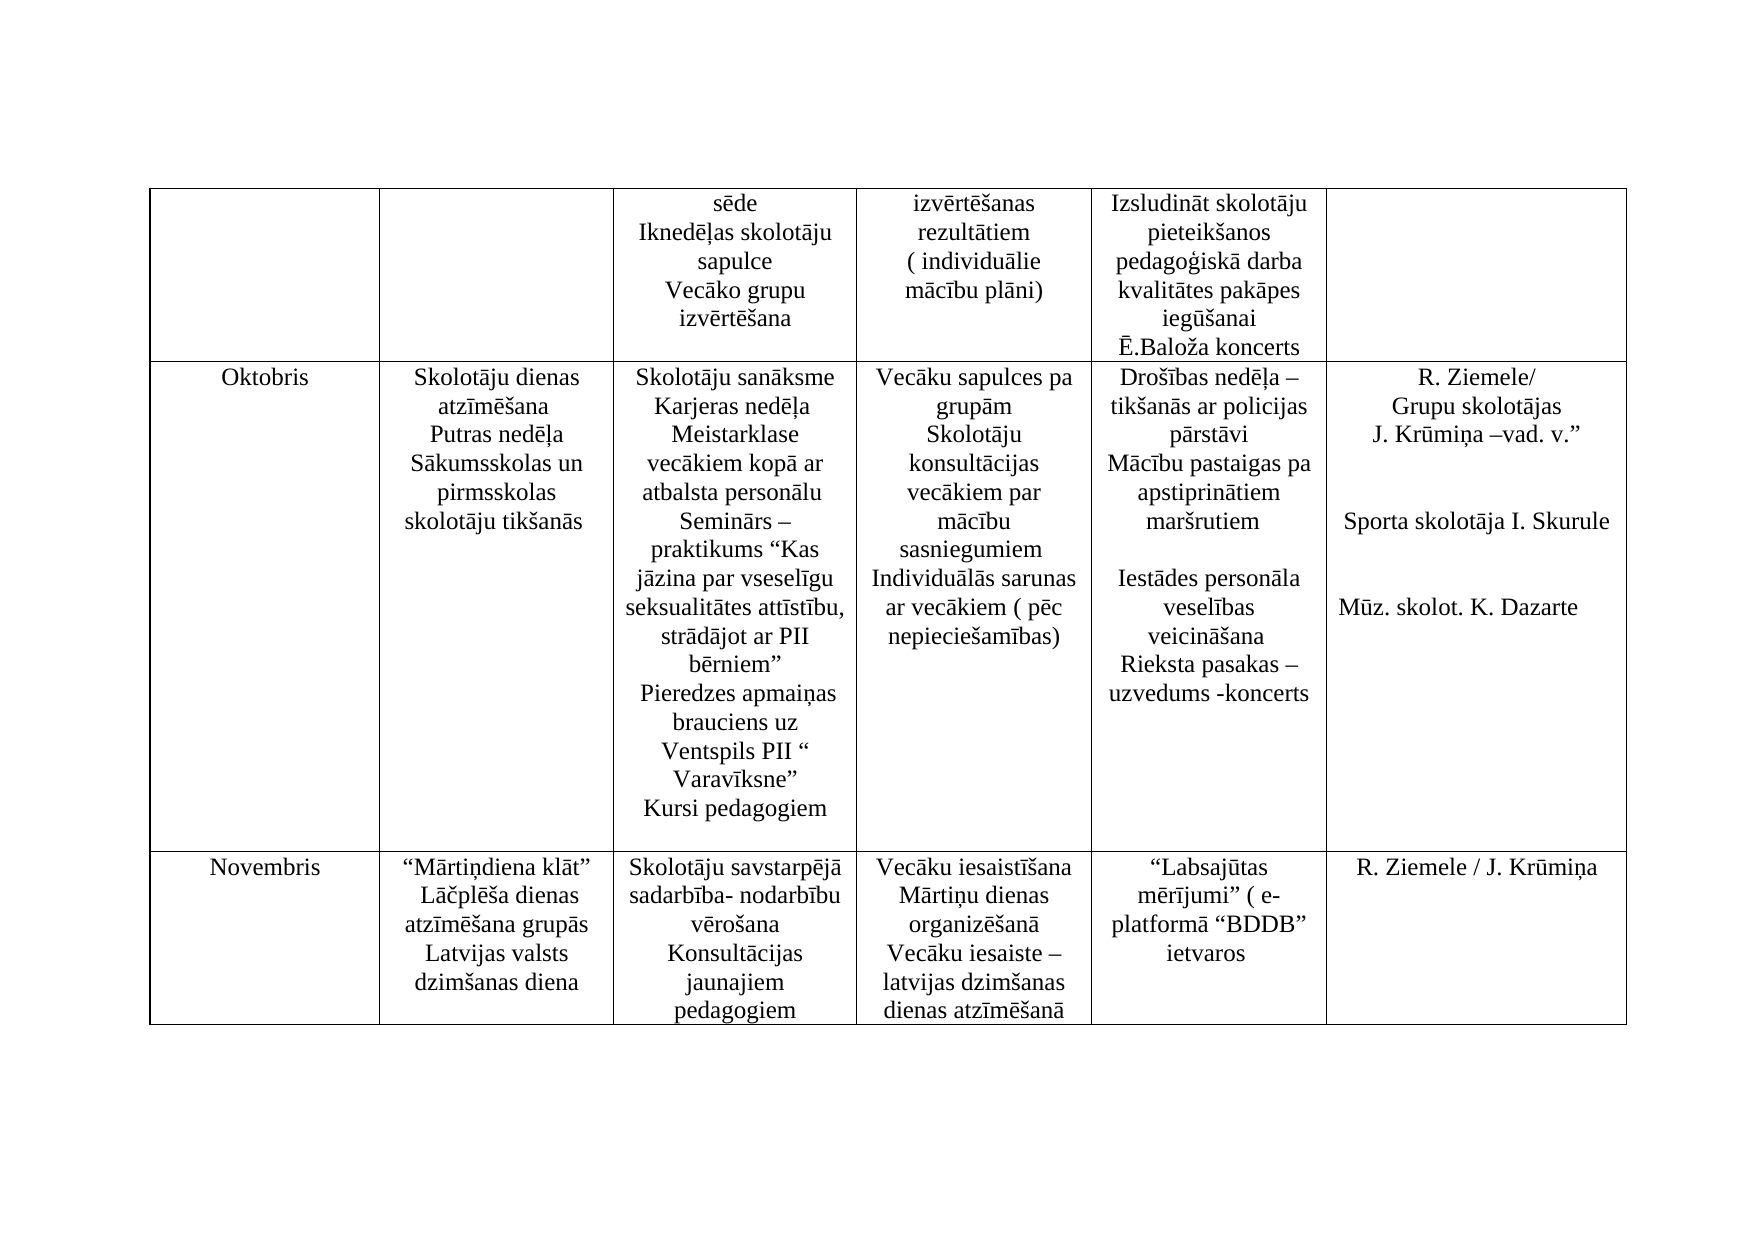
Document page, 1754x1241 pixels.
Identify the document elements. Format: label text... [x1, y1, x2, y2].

table_cell “Mārtiņdiena klāt” Lāčplēša dienas atzīmēšana grupās Latvijas valsts dzimšanas diena [380, 852, 613, 1024]
table_cell Vecāku sapulces pa grupām Skolotāju konsultācijas vecākiem par mācību sasniegumiem Individuālās sarunas ar vecākiem ( pēc nepieciešamības) [857, 362, 1091, 851]
table_cell [151, 189, 379, 361]
table_cell R. Ziemele / J. Krūmiņa [1327, 852, 1626, 1024]
table_cell Skolotāju savstarpējā sadarbība- nodarbību vērošana Konsultācijas jaunajiem pedagogiem [614, 852, 856, 1024]
table_cell sēde Iknedēļas skolotāju sapulce Vecāko grupu izvērtēšana [614, 189, 856, 361]
table_cell “Labsajūtas mērījumi” ( e-platformā “BDDB” ietvaros [1092, 852, 1326, 1024]
table_cell [1327, 189, 1626, 361]
table_cell Skolotāju sanāksme Karjeras nedēļa Meistarklase vecākiem kopā ar atbalsta personālu Seminārs –praktikums “Kas jāzina par vseselīgu seksualitātes attīstību, strādājot ar PII bērniem” Pieredzes apmaiņas brauciens uz Ventspils PII “ Varavīksne” Kursi pedagogiem [614, 362, 856, 851]
table_cell Novembris [151, 852, 379, 1024]
table_cell Izsludināt skolotāju pieteikšanos pedagoģiskā darba kvalitātes pakāpes iegūšanai Ē.Baloža koncerts [1092, 189, 1326, 361]
table_cell R. Ziemele/ Grupu skolotājas J. Krūmiņa –vad. v.” Sporta skolotāja I. Skurule Mūz. skolot. K. Dazarte [1327, 362, 1626, 851]
table_cell izvērtēšanas rezultātiem ( individuālie mācību plāni) [857, 189, 1091, 361]
table_cell Skolotāju dienas atzīmēšana Putras nedēļa Sākumsskolas un pirmsskolas skolotāju tikšanās [380, 362, 613, 851]
table_cell Vecāku iesaistīšana Mārtiņu dienas organizēšanā Vecāku iesaiste – latvijas dzimšanas dienas atzīmēšanā [857, 852, 1091, 1024]
table_cell Drošības nedēļa – tikšanās ar policijas pārstāvi Mācību pastaigas pa apstiprinātiem maršrutiem Iestādes personāla veselības veicināšana Rieksta pasakas – uzvedums -koncerts [1092, 362, 1326, 851]
table_cell [380, 189, 613, 361]
table_cell Oktobris [151, 362, 379, 851]
